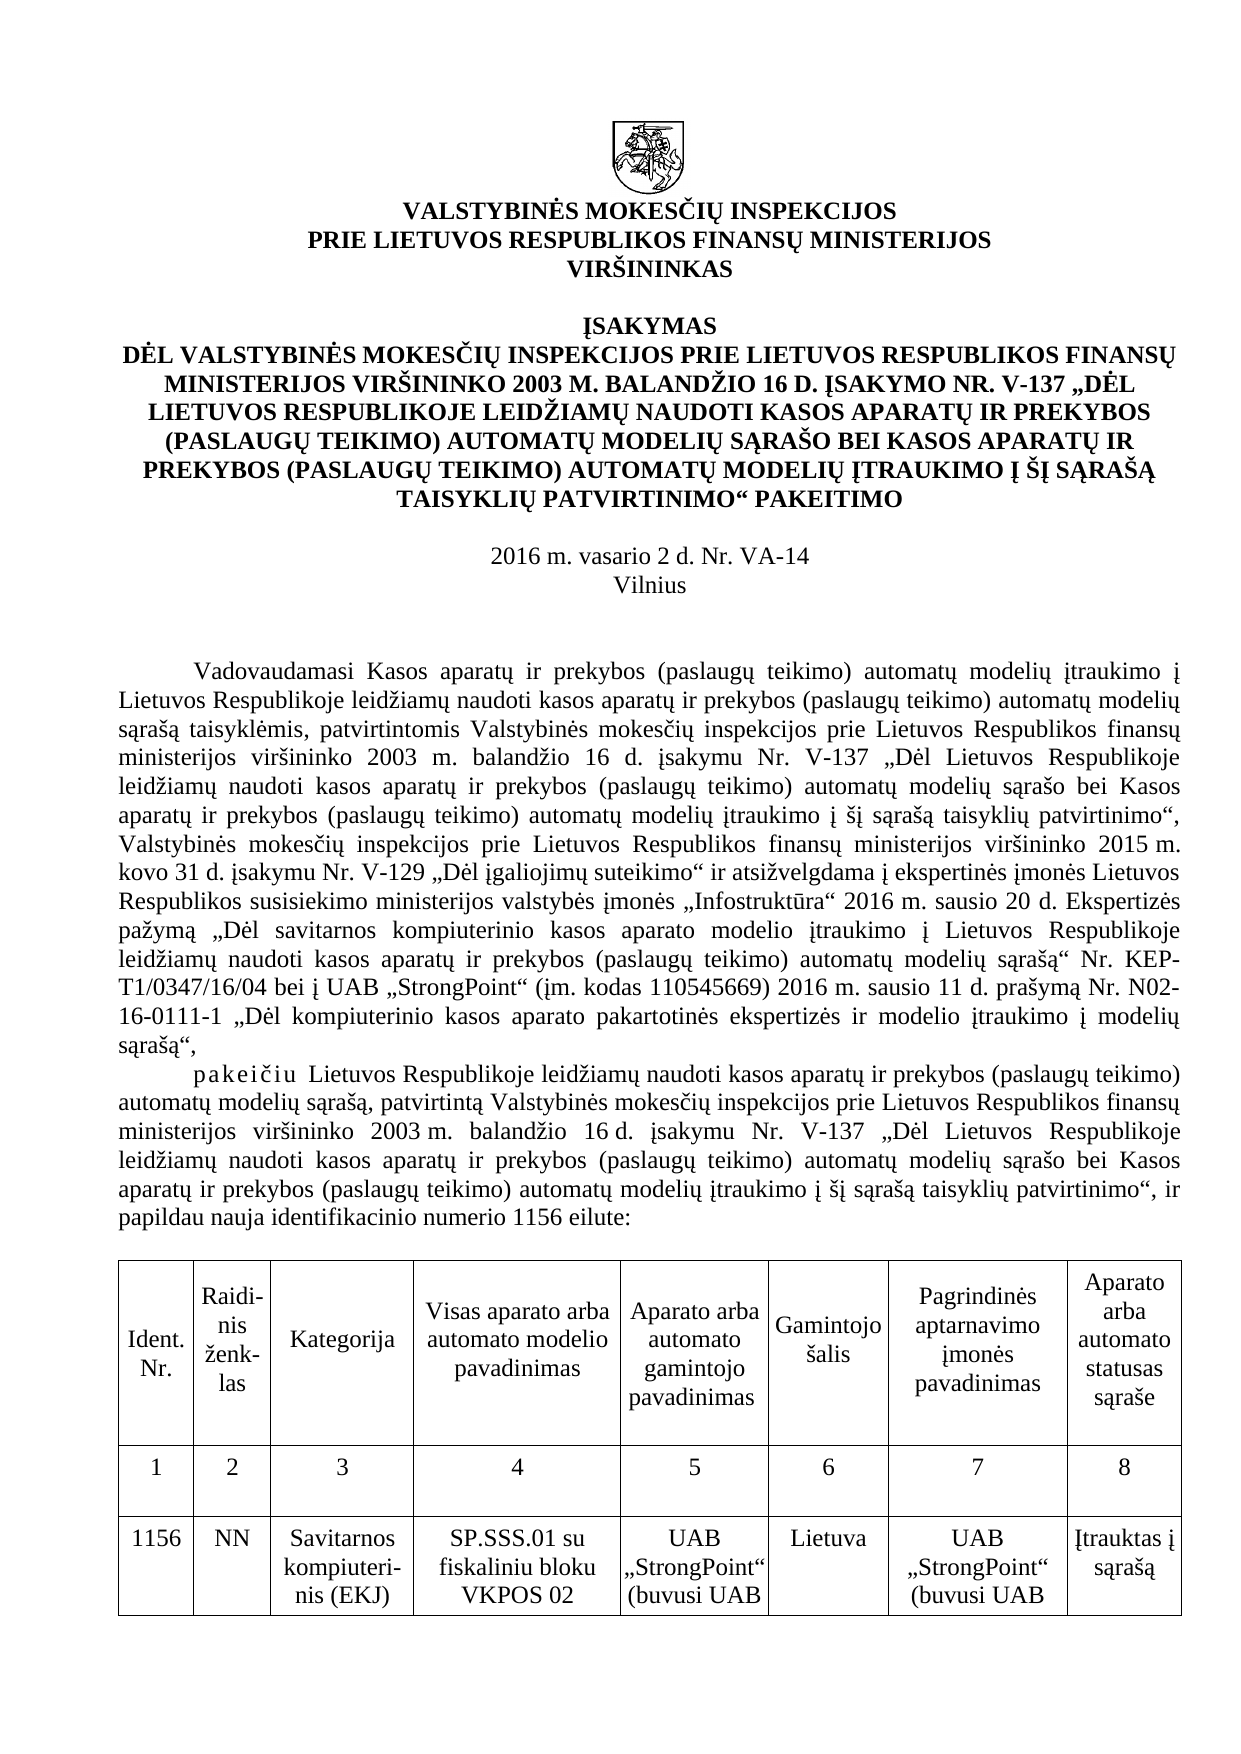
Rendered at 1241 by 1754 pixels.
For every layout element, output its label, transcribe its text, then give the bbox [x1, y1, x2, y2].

table_cell 8 [1068, 1446, 1181, 1516]
table_cell 4 [414, 1446, 620, 1516]
text 2016 m. vasario 2 d. Nr. VA-14 [118, 541, 1181, 570]
table_cell 5 [621, 1446, 768, 1516]
table_header Aparato arba automato gamintojo pavadinimas [621, 1261, 768, 1445]
table_header Pagrindinės aptarnavimo įmonės pavadinimas [889, 1261, 1067, 1445]
text pakeičiu Lietuvos Respublikoje leidžiamų naudoti kasos aparatų ir prekybos (paslaugų teikimo) automatų modelių sąrašą, patvirtintą Valstybinės mokesčių inspekcijos prie Lietuvos Respublikos finansų ministerijos viršininko 2003 m. balandžio 16 d. įsakymu Nr. V-137 „Dėl Lietuvos Respublikoje leidžiamų naudoti kasos aparatų ir prekybos (paslaugų teikimo) automatų modelių sąrašo bei Kasos aparatų ir prekybos (paslaugų teikimo) automatų modelių įtraukimo į šį sąrašą taisyklių patvirtinimo“, ir papildau nauja identifikacinio numerio 1156 eilute: [118, 1059, 1181, 1231]
table_cell NN [194, 1517, 270, 1615]
table_cell 6 [769, 1446, 888, 1516]
text ĮSAKYMAS [118, 311, 1181, 340]
text Vilnius [118, 570, 1181, 599]
text VIRŠININKAS [118, 254, 1181, 282]
table_header Raidi-nis ženk- las [194, 1261, 270, 1445]
table_header Aparato arba automato statusas sąraše [1068, 1261, 1181, 1445]
table_cell 7 [889, 1446, 1067, 1516]
table_cell SP.SSS.01 su fiskaliniu bloku VKPOS 02 [414, 1517, 620, 1615]
table_cell UAB „StrongPoint“ (buvusi UAB [889, 1517, 1067, 1615]
table_cell UAB „StrongPoint“ (buvusi UAB [621, 1517, 768, 1615]
text DĖL VALSTYBINĖS MOKESČIŲ INSPEKCIJOS PRIE LIETUVOS RESPUBLIKOS FINANSŲ MINISTERIJOS VIRŠININKO 2003 M. BALANDŽIO 16 D. ĮSAKYMO NR. V-137 „DĖL LIETUVOS RESPUBLIKOJE LEIDŽIAMŲ NAUDOTI KASOS APARATŲ IR PREKYBOS (PASLAUGŲ TEIKIMO) AUTOMATŲ MODELIŲ SĄRAŠO BEI KASOS APARATŲ IR PREKYBOS (PASLAUGŲ TEIKIMO) AUTOMATŲ MODELIŲ ĮTRAUKIMO Į ŠĮ SĄRAŠĄ TAISYKLIŲ PATVIRTINIMO“ PAKEITIMO [118, 340, 1181, 512]
table_header Gamintojo šalis [769, 1261, 888, 1445]
table_header Ident. Nr. [119, 1261, 193, 1445]
table_cell Lietuva [769, 1517, 888, 1615]
table_cell 2 [194, 1446, 270, 1516]
table_header Kategorija [271, 1261, 413, 1445]
table_cell 3 [271, 1446, 413, 1516]
table_cell 1 [119, 1446, 193, 1516]
table_cell Savitarnos kompiuteri-nis (EKJ) [271, 1517, 413, 1615]
text VALSTYBINĖS MOKESČIŲ INSPEKCIJOS [118, 196, 1181, 225]
table_cell Įtrauktas į sąrašą [1068, 1517, 1181, 1615]
table_header Visas aparato arba automato modelio pavadinimas [414, 1261, 620, 1445]
table_cell 1156 [119, 1517, 193, 1615]
text PRIE LIETUVOS RESPUBLIKOS FINANSŲ MINISTERIJOS [118, 225, 1181, 254]
text Vadovaudamasi Kasos aparatų ir prekybos (paslaugų teikimo) automatų modelių įtraukimo į Lietuvos Respublikoje leidžiamų naudoti kasos aparatų ir prekybos (paslaugų teikimo) automatų modelių sąrašą taisyklėmis, patvirtintomis Valstybinės mokesčių inspekcijos prie Lietuvos Respublikos finansų ministerijos viršininko 2003 m. balandžio 16 d. įsakymu Nr. V-137 „Dėl Lietuvos Respublikoje leidžiamų naudoti kasos aparatų ir prekybos (paslaugų teikimo) automatų modelių sąrašo bei Kasos aparatų ir prekybos (paslaugų teikimo) automatų modelių įtraukimo į šį sąrašą taisyklių patvirtinimo“, Valstybinės mokesčių inspekcijos prie Lietuvos Respublikos finansų ministerijos viršininko 2015 m. kovo 31 d. įsakymu Nr. V-129 „Dėl įgaliojimų suteikimo“ ir atsižvelgdama į ekspertinės įmonės Lietuvos Respublikos susisiekimo ministerijos valstybės įmonės „Infostruktūra“ 2016 m. sausio 20 d. Ekspertizės pažymą „Dėl savitarnos kompiuterinio kasos aparato modelio įtraukimo į Lietuvos Respublikoje leidžiamų naudoti kasos aparatų ir prekybos (paslaugų teikimo) automatų modelių sąrašą“ Nr. KEP-T1/0347/16/04 bei į UAB „StrongPoint“ (įm. kodas 110545669) 2016 m. sausio 11 d. prašymą Nr. N02-16-0111-1 „Dėl kompiuterinio kasos aparato pakartotinės ekspertizės ir modelio įtraukimo į modelių sąrašą“, [118, 656, 1181, 1059]
